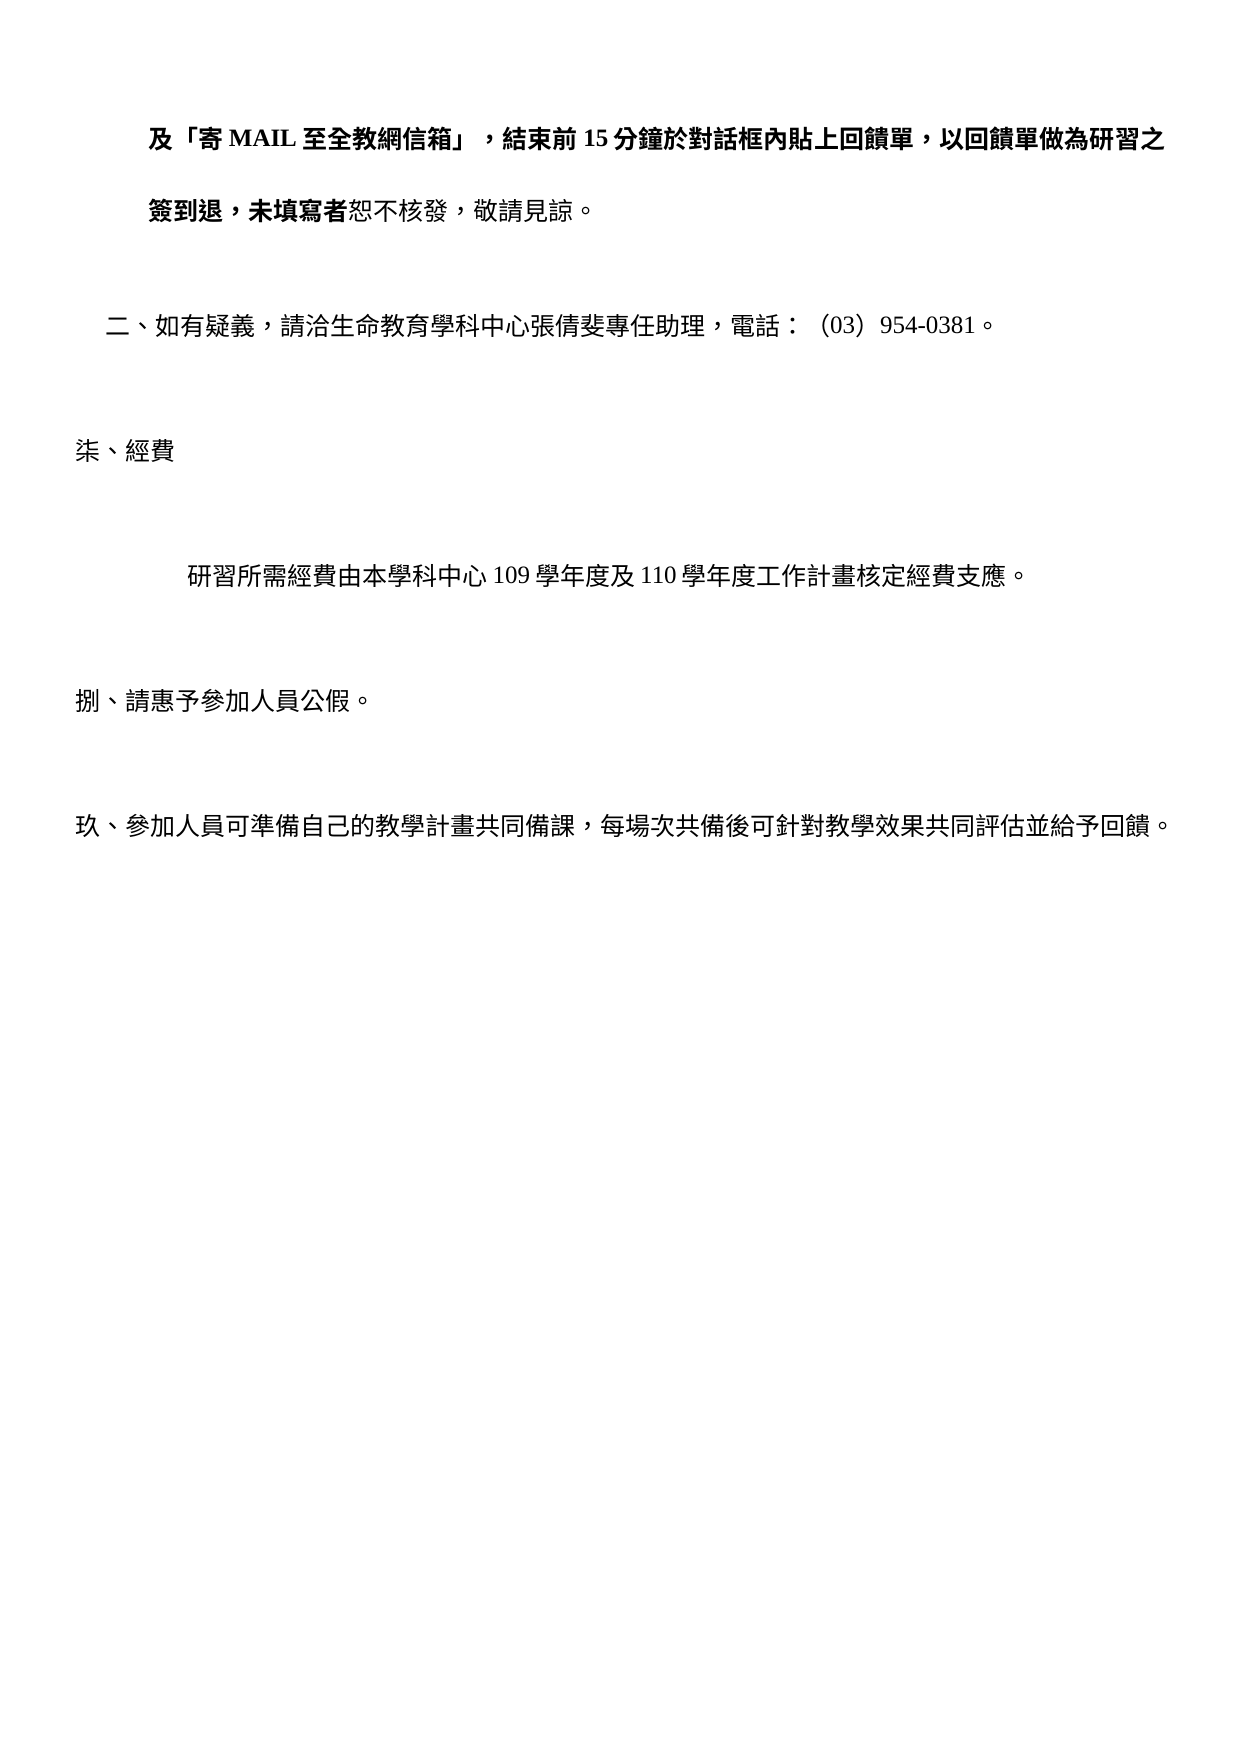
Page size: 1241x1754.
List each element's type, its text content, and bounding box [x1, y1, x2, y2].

text 研習所需經費由本學科中心109學年度及110學年度工作計畫核定經費支應。 [75, 533, 1165, 596]
text 柒、經費 [75, 408, 1165, 471]
text 二、如有疑義，請洽生命教育學科中心張倩斐專任助理，電話：（03）954-0381。 [75, 283, 1165, 346]
text 捌、請惠予參加人員公假。 [75, 658, 1165, 721]
text 及「寄MAIL至全教網信箱」，結束前15分鐘於對話框內貼上回饋單，以回饋單做為研習之簽到退，未填寫者恕不核發，敬請見諒。 [104, 96, 1165, 230]
text 玖、參加人員可準備自己的教學計畫共同備課，每場次共備後可針對教學效果共同評估並給予回饋。 [75, 783, 1165, 846]
